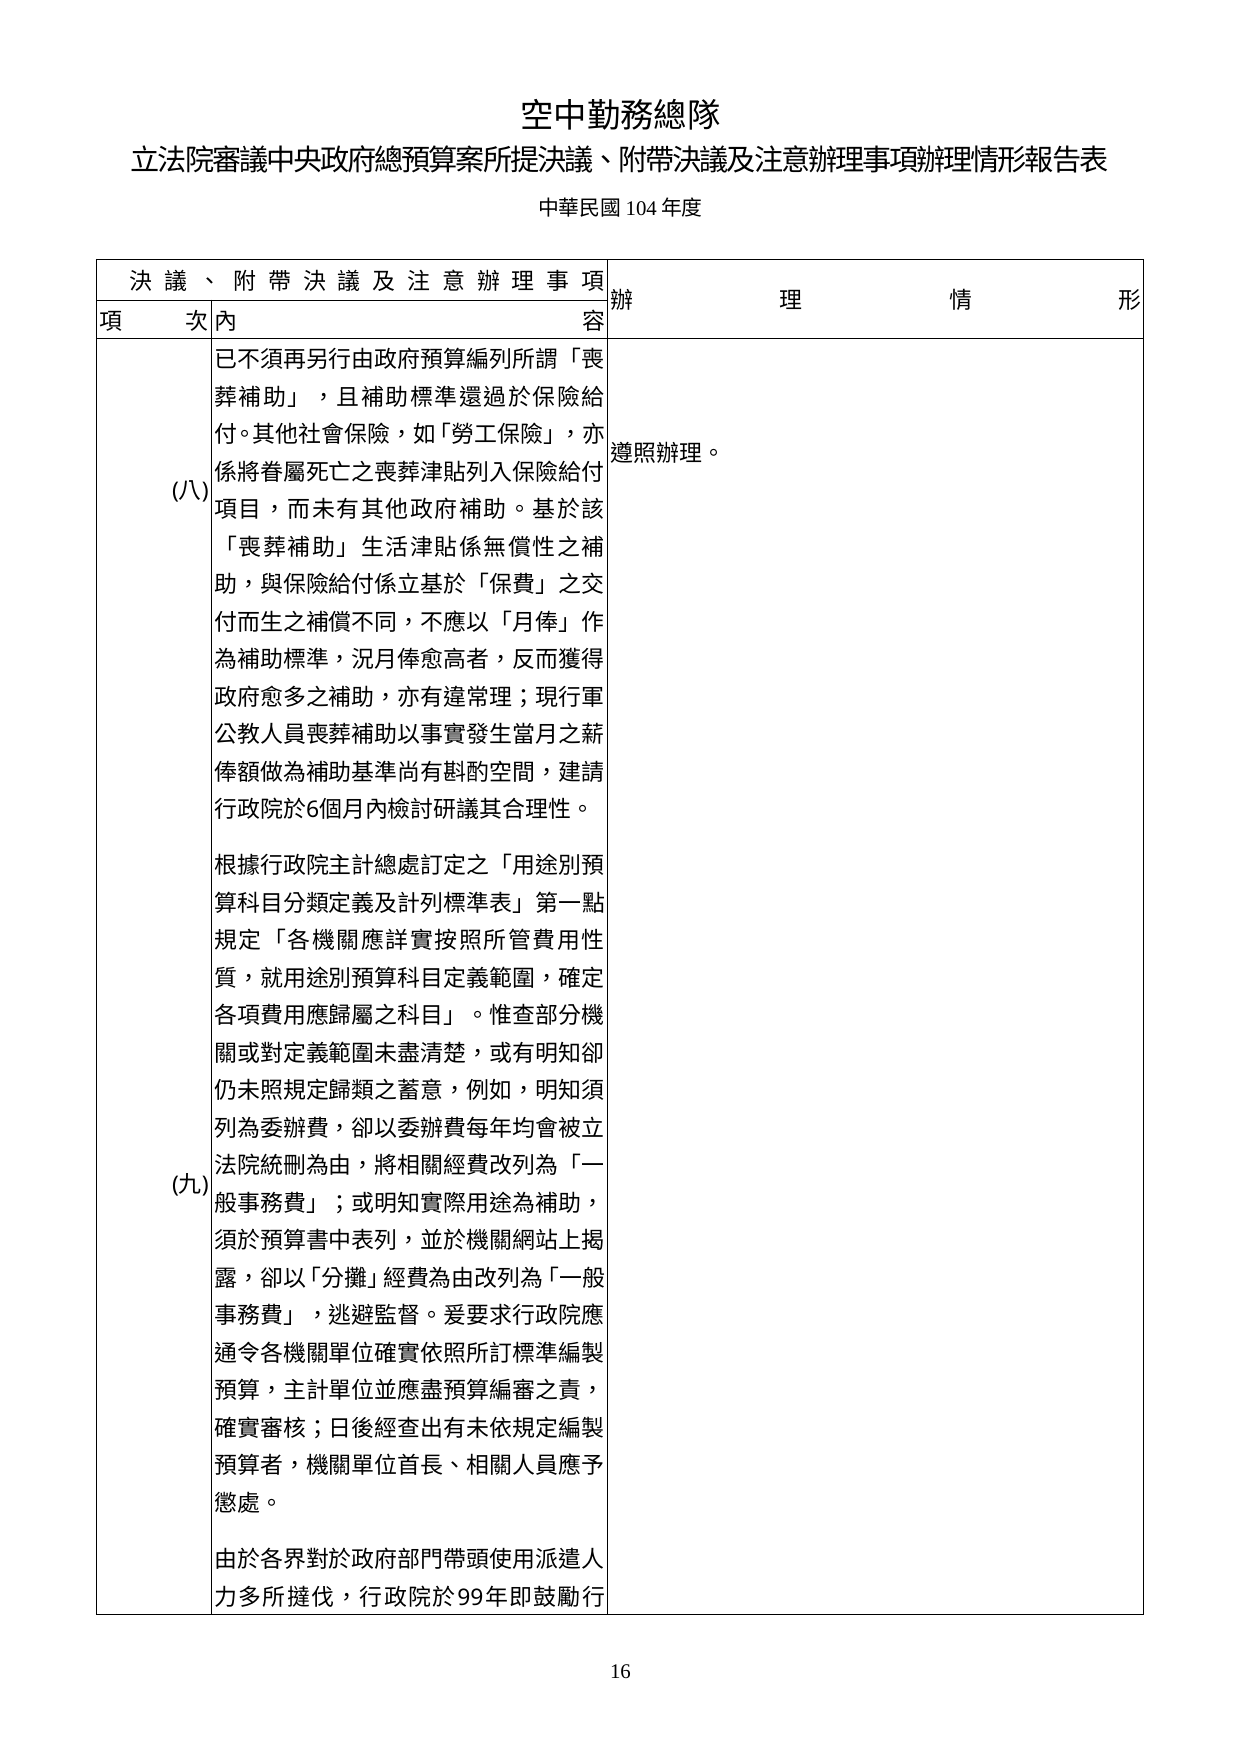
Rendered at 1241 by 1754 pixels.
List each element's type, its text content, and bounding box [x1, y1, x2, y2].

table_cell 項次 [97, 301, 211, 338]
table_cell 內容 [212, 301, 607, 338]
table_cell 非本總隊主管業務。 1.遵照辦理。 2.遵照辦理。 3.本總隊未編列是項經費。 4.遵照辦理。 5.本總隊未編列軍事裝備設施養護費，餘遵照辦理。 6.遵照辦理。 7.遵照辦理。 8.遵照辦理。 9.遵照辦理。 10.本總隊未編列是項經費。 11.本總隊未編列是項經費。 12.遵照辦理。 13.非本總隊主管業務。 遵照辦理。 非本總隊主管業務。。 非本總隊主管業務。 本總隊無捐助之財團法人。 非本總隊主管業務。 遵照辦理。 1.非本總隊主管業務。 2.非本總隊主管業務。 3.遵照辦理。 4.遵照辦理。 遵照辦理。 非本總隊主管業務。 遵照辦理。 非本總隊主管業務。 遵照辦理。 非本總隊主管業務。 非本總隊主管業務。 遵照辦理。 非本總隊主管業務。 本總隊業於104年6月3日立法院第8屆第7會期內政委員會第25次全體委員會提出專案報告，並獲決議「准予動支」。 本總隊業於104年6月3日立法院第8屆第7會期內政委員會第25次全體委員會提出專案報告，並獲決議「准予動支」。 本總隊業於104年6月3日立法院第8屆第7會期內政委員會第25次全體委員會提出專案報告，並獲決議「准予動支」。 本總隊業於104年6月3日立法院第8屆第7會期內政委員會第25次全體委員會提出專案報告，並獲決議「准予動支」。 本總隊業於104年6月3日立法院第8屆第7會期內政委員會第25次全體委員會提出專案報告，並獲決議「准予動支」。 104年5月26日由行政院張副院長主持之104年度直轄市、縣(市)首長災害防救交流分享座談會時，內政部已明確表示「金門縣之主要需求應為近海海域救援及緊急病患轉診，黑鷹直升機是針對2000公尺以上高山及遠洋海域救援，近海救援以行政院海岸巡防署較有效率，目前重大傷病患夜間後送由本部空勤總隊支援，但整體後送資源應由當地政府與衛生福利部進一步協調使之完善」，並經張副院長裁示： (1)根據內政部說明，空勤總隊黑鷹直升機不適合金門環境，近海案件主要請本院海岸巡防署救援。 (2)金門在地醫療可透過醫學中心支援強化，請衛生福利部儘速完成委託民間直升機辦理空中轉診，以利後送所需，本案請衛生福利部將辦理進度送本院災害防救辦公室知悉。 綜上述，本總隊對各離島縣市將不予進駐直升機。 [608, 339, 1143, 1614]
table_header 辦理情形 [608, 260, 1143, 338]
table_header 決議、附帶決議及注意辦理事項 [97, 260, 607, 299]
table_cell 通案決議部分： 103年度中央政府總預算釋股收入380 億元不予保留。104年度中央政府總預算釋股收入380億元如下表，倘財政狀況良好，原則不予出售；釋股對象以政府四大基金為限，釋股費用併同調整。 104年度中央政府總預算案針對各機關及所屬統刪項目如下： 1.油料：統刪30%；另隨同減列交通部辦理離島載客船舶油價補貼0.07億元、公路總局辦理公共運輸油價補貼1.05億元。 2.大陸地區旅費：統刪10%。 3.委辦費：除人事行政總處、公務人力發展中心、中央選舉委員會及所屬、公務人員保障暨培訓委員會、警政署及所屬、外交部主管、教育部主管、法務部主管、勞工保險局、職業安全衛生署危險性機械及設備檢查與管理、動植物防疫檢疫局及所屬屠宰衛生檢查、畜禽藥物殘留檢測及檢疫偵測犬業務、衛生福利部落實長照十年計畫、推動長照服務體系及長照服務網業務相關預算、健全緊急醫療照護網絡、健全醫療衛生體系、醫事人力培育與訓練、推動身心障礙醫療復建網絡、社會救助業務、保護服務業務、規劃建立社會工作專業、推動性別暴力防治相關預算、食品藥物管理署科技發展工作及食品藥物管理業務相關預算、社會及家庭署辦理推展身心障礙者福利服務相關預算、文化部主管不刪；智慧財產局、工業局工業技術升級輔導計畫、標準檢驗局及所屬辦理國家度量衡標準實驗室整體運作與發展及民生化學計量標準計畫統刪1%外，其餘統刪10%，其中大陸委員會、考試院、營建署及所屬、消防署及所屬、入出國及移民署、建築研究所、國防部所屬、財政部、國庫署、交通部、中央氣象局、觀光局及所屬、運輸研究所、農業委員會、茶業改良場、疾病管制署、中央健康保險署、社會及家庭署、新竹科學工業園區管理局及所屬、中部科學工業園區管理局及所屬、保險局改以其他項目刪減替代，科目自行調整。 4.一般事務費：除中央研究院、人事行政總處及所屬、國立故宮博物院、中央選舉委員會及所屬、立法院主管、公務人員保障暨培訓委員會、國家文官學院及所屬、監察院、警政署及所屬、外交部主管、體育署、法務部主管、智慧財產局、工業局工業技術升級輔導計畫、勞工保險局、衛生福利部落實長照十年計畫、推動長照服務體系及長照服務網業務相關預算、健全緊急醫療照護網絡、健全醫療衛生體系、醫事人力培育與訓練、推動身心障礙醫療復建網絡、社會救助業務、保護服務業務、規劃建立社會工作專業、推動性別暴力防治相關預算、食品藥物管理署科技發展工作及食品藥物管理業務相關預算、中央健康保險署、社會及家庭署辦理推展身心障礙者福利服務相關預算、國軍退除役官兵輔導委員會聘用照顧服務員及護理人員相關預算不刪外，其餘統刪5%，其中總統府、國家發展委員會、國家通訊傳播委員會、公務人員退休撫卹基金監理委員會、營建署及所屬、消防署及所屬、空中勤務總隊、國防部所屬、賦稅署、臺北國稅局、高雄國稅局、北區國稅局及所屬、中區國稅局及所屬、南區國稅局及所屬、關務署及所屬、財政資訊中心、教育部、國家圖書館、國立公共資訊圖書館、國立教育廣播電臺、國立海洋科技博物館、中小企業處、交通部、民用航空局、中央氣象局、觀光局及所屬、運輸研究所、原子能委員會、放射性物料管理局、核能研究所、水土保持局、農業試驗所、林業試驗所、種苗改良繁殖場、桃園區農業改良場、花蓮區農業改良場、衛生福利部、社會及家庭署、環境檢驗所、環境保護人員訓練所、海岸巡防署主管、新竹科學工業園區管理局及所屬、證券期貨局改以其他項目刪減替代，科目自行調整。 5.軍事裝備設施、房屋建築、車輛及辦公器具、設施及機械設備養護費：除人事行政總處及所屬、國立故宮博物院、中央選舉委員會及所屬、立法院主管、公務人員保障暨培訓委員會、國家文官學院及所、監察院、警政署及所屬、中央警察大學設施及機械設備養護費、外交部駐外機構業務計畫、體育署、法務部主管、衛生福利部落實長照十年計、推動長照服務體系及長照服務網業務相關預算、保護服務業務相關預算、食品藥物管理署科技發展工作及食品藥物管理業務相關預算、海洋巡防總局艦艇歲修及機械儀器養護費不，其餘統刪5%，其中國家安全會議、國史館臺灣文獻、中央研究院、行政院、主計總處、國家發展委員會、考試院、公務人員退休撫卹基金監理委員會、內政部、營建署及所屬、消防署及所屬、入出國及移民署、國防部所屬、財政部、國庫署、賦稅署、臺北國稅局、高雄國稅局、北區國稅局及所屬、中區國稅局及所屬、南區國稅局及所屬、關務署及所屬、財政資訊中心、國家圖書館、國立公共資訊圖書、國立教育廣播電臺、國立海洋科技博、交通部、民用航空局、中央氣象局、觀光局及所屬、運輸研究所、公路總局及所、原子能委員會、放射性物料管理局、農業委員會、水土保持局、林業試驗所、特有生物研究保育中心、漁業署及所、衛生福利部、疾病管制署、中央健康保險署、環境保護署、環境檢驗所、環境保護人員訓練所、海岸巡防署主管、新竹科學工業園區管理局及所屬改以其他項目刪減替，科目自行調整。 6.國內旅費：除中央研究院、人事行政總處及所屬、國立故宮博物院、中央選舉委員會及所屬、公務人員保障暨培訓委員會、國家文官學院及所屬、監察院主管、警政署及所屬、體育署、法務部主管、工業局工業技術升級輔導計畫、衛生福利部落實長照十年計畫、推動長照服務體系及長照服務網業務相關預算、健全緊急醫療照護網絡、健全醫療衛生體系、醫事人力培育與訓練、推動身心障礙醫療復建網絡、社會救助業務、保護服務業務、規劃建立社會工作專業相關預算、食品藥物管理署科技發展工作及食品藥物管理業務相關預算、社會及家庭署辦理推展身心障礙者福利服務相關預算不刪外，其餘統刪5%，其中國史館臺灣文獻館、主計總處、國家發展委員會、考試院、內政部、營建署及所屬、消防署及所屬、役政署、入出 國及移民署、空中勤務總隊、國防部所屬、賦稅署、臺北國稅局、高雄國稅局、北區國稅局及所屬、中區國稅局及所屬、南區國稅局及所屬、關務署及所屬、財政資訊中心、國家圖書館、國立公共資訊圖書館、國立教育廣播電臺、國立海洋科技博物館、交通部、中央氣象局、觀光局及所屬、運輸研究所、公路總局及所屬、原子能委員會、放射性物料管理局、農業委員會、水土保持局、衛生福利部、疾病管制署、社會及家庭署、環境保護署、環境檢驗所、環境保護人員訓練所、新竹科學工業園區管理局及所屬、檢查局、臺灣省政府改以其他項目刪減替代，科目自行調整。 7.國外旅費：除中央研究院、人事行政總處及所屬、國立故宮博物院、中央選舉委員會及所屬、立法院主管委員國會交流事務費、公務人員保障暨培訓委員會、國家文官學院及所屬、監察院、警政署及所屬、中央警察大學、外交部主管、體育署、法務部主管、衛生福利部落實長照十年計畫、推動長照服務體系及長照服務網業務相關預算、推動身心障礙醫療復建網絡、保護服務業務相關預算、食品藥物管理署科技發展工作及食品藥物管理業務相關預算、社會及家庭署辦理推展身心障礙者福利服務相關預算、文化部主管不刪外，其餘統刪 5%，其中行政院、主計總處、國家發展委員會、檔案管理局、飛航安全調查委員會、客家委員會及所屬、考試院、銓敘部、公務人員退休撫卹基金監理委員會、公務人員退休撫卹基金管理委員會、審計部、內政部、營建署及所屬、消防署及所屬、役政署、入出國及移民署、建築研究所、空中勤務總隊、國防部所屬、財政部、國庫署、賦稅署、臺北國稅局、高雄國稅局、北區國稅局及所屬、中區國稅局及所屬、南區國稅局及所屬、財政資訊中心、教育部、國民及學前教育署、青年發展署、國家圖書館、國立公共資訊圖書館、國立教育廣播電臺、國家教育研究院、國立海洋科技博物館、工業局、標準檢驗局及所屬、智慧財產局、水利署及所屬、中央地質調查所、交通部、民用航空局、中央氣象局、觀光局及所屬、運輸研究所、公路總局及所屬、勞工保險局、勞動力發展署及所屬、職業安全衛生署、勞動及職業安全衛生研究所、僑務委員會、原子能委員會、輻射偵測中心、放射性物料管理局、核能研究所、農業委員會、林務局、水土保持局、農業試驗所、林業試驗所、水產試驗所、畜產試驗所、家畜衛生試驗所、特有生物研究保育中心、種苗改良繁殖場、高雄區農業改良場、漁業署及所屬、動植物防疫檢疫局及所屬、農糧署及所屬、衛生福利部、疾病管制署、中央健康保險署、社會及家庭署、環境檢驗所、環境保護人員訓練所、新竹科學工業園區管理局及所屬、中部科學工業園區管理局及所屬、南部科學工業園區管理局及所屬、檢查局、臺灣省政府、臺灣省諮議會、福建省政府改以其他項目刪減替代，科目自行調整。 8.出國教育訓練費：除中央研究院、人事行政總處及所屬、中央選舉委員會及所屬、公務人員保障暨培訓委員會、國家文官學院及所屬、警政署及所屬、外交部駐外機構業務計畫、法務部主管、食品藥物管理署科技發展工作及食品藥物管理業務相關預算、文化部主管不刪外，其餘統刪5%，其中主計總處、國家發展委員會、公平交易委員會、飛航安全調查委員會、消防署及所屬、空中勤務總隊、國防部所屬、財政部、關務署及所屬、交通部、中央氣象局、原子能委員會、核能研究所、農業委員會、農業試驗所、水產試驗所、畜產試驗所、家畜衛生試驗所、特有生物研究保育中心、種苗改良繁殖場、臺中區農業改良場、臺南區農業改良場、高雄區農業改良場、花蓮區農業改良場、衛生福利部、疾病管制署、環境保護署、檢查局改以其他項目刪減替代，科目自行調整。 9.設備及投資：除資產作價投資、中央研究院、人事行政總處及所屬、中央選舉委員會及所屬、立法院主管、公務人員保障暨培訓委員會基本行政維持、國家文官學院及所屬、監察院、審計部、警政署及所屬、中央警察大學房屋建築及設備費、外交部駐外機構業務計畫、購置駐外機構館舍計畫與汰換駐外機構公務車預算、法務部主管、勞工保險局、動植物防疫檢疫局高雄分局檢疫行政大樓興建工程、衛生福利部健全緊急醫療照護網絡、健全醫療衛生體系、醫事人力培育與訓練、社會救助業務、保護服務業務相關預算、食品藥物管理署科技發展工作及食品藥物管理業務相關預算、中央健康保險署、社會及家庭署辦理推展身心障礙者福利服務相關預算、海岸巡防署臺北港海巡基地、海洋巡防總局艦艇大修經費及強化海巡編裝發展方案不刪；科技部增撥國家科學技術發展基金統刪1%；文化部主管統刪3%；國立故宮博物院故宮南部院區籌建計畫統刪4%；教育部主管統刪7%外，其餘統刪 8%，其中司法院、最高法院、最高行政法院、臺北高等行政法院、臺中高等行政法院、高雄高等行政法院、公務員懲戒委員會、法官學院、智慧財產法院、臺灣高等法院、臺灣高等法院臺中分院、臺灣高等法院臺南分院、臺灣高等法院高雄分院、臺灣高等法院花蓮分院、臺灣臺北地方法院、臺灣士林地方法院、臺灣新北地方法院、臺灣桃園地方法院、臺灣新竹地方法院、臺灣苗栗地方法院、臺灣臺中地方法院、臺灣南投地方法院、臺灣雲林地方法院、臺灣嘉義地方法院、臺灣高雄地方法院、臺灣屏東地方法院、臺灣臺東地方法院、臺灣花蓮地方法院、臺灣宜蘭地方法院、臺灣基隆地方法院、臺灣澎湖地方法院、臺灣高雄少年及家事法院、福建高等法院金門分院、福建金門地方法院、福建連江地方法院、考試院、公務人員退休撫卹基金監理委員會、內政部、役政署、國防部、財政部、賦稅署、臺北國稅局、高雄國稅局、北區國稅局及所屬、中區國稅局及所屬、南區國稅局及所屬、國有財產署及所屬、教育部、國民及學前教育署、國家圖書館、國立公共資訊圖書館、國立教育廣播電臺、國立海洋科技博物館、中央氣象局、觀光局及所屬、運輸研究所、公路總局及所屬、蒙藏委員會、農業委員會、家畜衛生試驗所、環境保護署、環境保護人員訓練所、海洋巡防總局、海岸巡防總局及所屬、金融監督管理委員會、銀行局、證券期貨局改以其他項目刪減替代，科目自行調整。 10.對國內團體之捐助與政府機關間之補助：除法律義務支出、中央研究院、警政署及所屬、外交部、教育部主管、法務部主管、勞工保險局、漁業署捐助各級漁會辦理臺灣地區各漁業通訊電臺營運輔導、衛生福利部捐助財團法人國家衛生研究院發展計畫、落實長照十年計畫、推動長照服務體系及長照服務網業務相關預算、社會救助業務、保護服務業務、健全緊急醫療照護網絡、健全醫療衛生體系、醫事人力培育與訓練、食品藥物管理署科技發展工作及食品藥物管理業務相關預算、中央健康保險署、社會及家庭署辦理長期照顧十年計畫及建置長期照顧服務體系暨推展身心障礙者福利服務相關預算、文化部主管、科技部對國家災害防救科技中心、財團法人國家實驗研究院與國家同步輻射研究中心之捐助不刪；經濟部科技預算、智慧財產局、工業局工業技術升級輔導計畫統刪1%外，其餘統刪5%，其中客家委員會及所屬、內政部、營建署及所屬、國防部所屬、交通部、觀光局及所屬、公路總局及所屬、核能研究所、桃園區農業改良場、動植物防疫檢疫局及所屬、環境保護署、新竹科學工業園區管理局及所屬改以其他項目刪減替代，科目自行調整。 11.對地方政府之補助：除法律義務支出、一般性補助款、教育部主管、法務部主管、衛生福利部落實長照十年計畫、推動長照服務體系及長照服務網業務相關預算、社會救助業務、健全緊急醫療照護網絡、食品藥物管理署科技發展工作及食品藥物管理業務相關預算、中央健康保險署、社會及家庭署辦理長期照顧十年計畫及建置長期照顧服務體系暨推展身心障礙者福利服務相關預算、文化部主管不刪外，其餘統刪5%，其中役政署、觀光局及所屬、動植物防疫檢疫局及所屬、衛生福利部改以其他項目刪減替代，科目自行調整。 12.人事費：除退休退職給付、人事行政總處退休公教人員年終慰問金調整準備、國立故宮博物院、中央選舉委員會及所屬、立法院主管（不含委員問政油料補助費）、公務人員保障暨培訓委員會、國家文官學院及所屬、監察院主管、警政署及所屬、外交部主管、體育署、法務部主管不刪；立法院主管委員問政油料補助費統刪30%外，其餘統刪1%，其中中央研究院、主計總處、公務人力發展中心、地方行政研習中心、檔案管理局、飛航安全調查委員會、公共工程委員會、司法院、最高法院、最高行政法院、臺北高等行政法院、臺中高等行政法院、高雄高等行政法院、公務員懲戒委員會、法官學院、智慧財產法院、臺灣高等法院、臺灣高等法院臺中分院、臺灣高等法院臺南分院、臺灣高等法院高雄分院、臺灣高等法院花蓮分院、臺灣臺北地方法院、臺灣士林地方法院、臺灣新北地方法院、臺灣桃園地方法院、臺灣新竹地方法院、臺灣苗栗地方法院、臺灣臺中地方法院、臺灣南投地方法院、臺灣彰化地方法院、臺灣雲林地方法院、臺灣嘉義地方法院、臺灣臺南地方法院、臺灣高雄地方法院、臺灣屏東地方法院、臺灣臺東地方法院、臺灣花蓮地方法院、臺灣宜蘭地方法院、臺灣基隆地方法院、臺灣澎湖地方法院、臺灣高雄少年及家事法院、福建高等法院金門分院、福建金門地方法院、福建連江地方法院、考試院、考選部、消防署及所屬、役政署、入出國及移民署、建築研究所、空中勤務總隊、國防部所屬、國庫署、臺北國稅局、高雄國稅局、北區國稅局及所屬、中區國稅局及所屬、南區國稅局及所屬、國有財產署及所屬、國家圖書館、國立公共資訊圖書館、國立教育廣播電臺、國立海洋科技博物館、水利署及所屬、中央地質調查所、交通部、民用航空局、中央氣象局、觀光局及所屬、運輸研究所、公路總局及所屬、勞動及職業安全衛生研究所、林務局、水土保持局、畜產試驗所、家畜衛生試驗所、茶業改良場、種苗改良繁殖場、桃園區農業改良場、臺南區農業改良場、環境保護署、環境檢驗所、環境保護人員訓練所、海岸巡防署主管、證券期貨局改以其他項目刪減替代，科目自行調整。 13.國庫署「國債付息」減列2億元。 近來國際原油價格持續重挫，國內汽、柴油價格亦不斷下跌；日前中油再度宣布自2015年1月12日起調降各式汽、柴油價格，其中95無鉛調降為每公升24.6 元，較編製104年度中央政府總預算案時按每公升35.1元編列，已有大幅差距；爰予減列104年度中央政府各機關油料費30%；另年度預算執行中，若遇油價大幅波動，則在油料用量之共同標準範圍內，各機關應依以下原則辦理，主計總處並應追蹤控管執行情形： 1.油價下跌時，按實際油價覈實列支，結餘部分並不得移為他用。 2.油價大幅上漲，致所須經費不足時，得以各機關第一預備金支應；若嚴重不敷，得申請動支第二預備金。 針對104年度中央政府總預算中有關「自由經濟示範區」相關預算共計編列75億 9,945萬5,000元，包括：國家發展委員會編列1,670萬元、經濟部智慧財產局編列20萬元、行政院農業委員會編列3億 8,573萬元、衛生福利部編列1億4,600 萬元、經濟特別收入基金1,000萬元、桃園國際機場股份有限公司6,400萬元、臺灣港務股份有限公司34億3,715萬 1,000元、航港建設基金35億3,477萬 4,000元、農業特別收入基金490萬元。 經查，「自由經濟示範區規劃方案」於 102年8月啟動第1階段推動計畫，自貿港區為自由經濟示範區第1階段之核心，惟推動效益卻未如預期，無法彌補我國港埠整體進出口貨物流失量，且入駐港區事業數及進用員工人數未見成長，此外，再以我國自由貿易港區歷年來入駐港區事業家數及進用員工人數觀之，推行自由貿易示範區計畫後，入駐港區事業數及進用員工人數亦未見明顯成長；另示範區104年度關鍵績效指標考核面向不足，且跨機關間衡量標準不一，有欠妥適。 另，有鑑於「自由經濟示範區規劃方案」尚未三讀通過，各部會即逕自編列該預算執行計畫，實有未當。事實上，就政府不斷宣傳國際的案例：韓國仁川自經區言之，現已證明也將面臨推動困難之困境，事實上，由於外國人移住率過低、招商不易、無法吸引國外資金流入，以及對本國企業限制過多等因素，近年來韓國各界對仁川自經區的發展狀況，出現了諸多的批判。 而面對中國上海自貿區實施一年來發現，其光環不但嚴重消退，實施成效更是完全不如預期，但台灣卻為了企圖與中國對接，不斷以此推銷台灣自經區的設立優勢，用錯誤的觀念及手段，實難以帶動台灣經濟升級，更無法為台灣悶經濟注入新的成長動力，且因示範區特別條例尚未審議通過。準此，除交通部自由港區等海空港建設、國家發展委員會、經濟部、衛生福利部及行政院農業委員會等既有不涉及落實自由經濟示範區特別條例相關預算得編列執行外，其餘不得編列。 鑑於多數財團法人收入來源主要依賴政府之補助與委辦收入，或以行使公權力特定政策任務為設置目的，且各該薪資待遇均已相當優渥。因此，相關福利經費之支用更應撙節，避免造成外界觀感不佳，或有浪費政府資源之嫌。 爰自104年度起，各財團法人除應比照公務人員取消交通補助費外，亦不得再發放高層主管之房屋津貼。 根據審計部102年度中央政府總決算審核報告指出，政府捐助之財團法人總計 152個，基金總額高達2,423億8,298萬餘元。然諸多財團法人財源自籌能力不足，高度仰賴政府財源挹注；依決算審核結果，152個財團法人102年度營收來自政府捐補助（不含捐助基金）或委辦之金額高達近470億元，超過年度整體收入之50%。其中有60家政府捐補助及委辦經費占其年度收入比例逾50%，當中有 42家超過70%，逾90%者亦不在少數。 事實上，許多財團法人或已達成設置任務，或因時空環境變遷致設立目的已不復存在，或功能重疊，或已不具實質效益……，本院審查102年度中央政府總預算案時決議：「……要求各該主管機關於6個月內針對所捐助財團法人之設置目的、工作計畫、經費運用、財務狀況、營運績效等，以及任務已達成、設立目的已不復存在或已無營運實益等之財團法人，應向立法院提出評估報告及退場計畫。」，惟迄今僅見公設財團法人不斷設置，卻未見有退場或整併者；長此以往，不僅浪費行政資源，更將形成政府財政負擔。 爰此，104年度中央政府各機關（含營業及非營業基金）應就所主管財團法人設置任務已達成、或設立目的已不復存在、或已無營運實益、或績效不彰、或性質或業務相近者，提出具體之退場或整併計畫及時程，並向立法院各該委員會報告。 公教人員保險法中訂有「眷屬喪葬津貼（最高3個月薪俸額）」，而全國軍公教員工待遇支給要點中，亦列有眷屬死亡之「喪葬補助（最高5個月薪俸額）」之生活津貼，惟該「生活津貼」之規定，並未有法源依據。 公教人員保險既已有眷屬喪葬給付，實已不須再另行由政府預算編列所謂「喪葬補助」，且補助標準還過於保險給付。其他社會保險，如「勞工保險」，亦係將眷屬死亡之喪葬津貼列入保險給付項目，而未有其他政府補助。基於該「喪葬補助」生活津貼係無償性之補助，與保險給付係立基於「保費」之交付而生之補償不同，不應以「月俸」作為補助標準，況月俸愈高者，反而獲得政府愈多之補助，亦有違常理；現行軍公教人員喪葬補助以事實發生當月之薪俸額做為補助基準尚有斟酌空間，建請行政院於6個月內檢討研議其合理性。 根據行政院主計總處訂定之「用途別預算科目分類定義及計列標準表」第一點規定「各機關應詳實按照所管費用性質，就用途別預算科目定義範圍，確定各項費用應歸屬之科目」。惟查部分機關或對定義範圍未盡清楚，或有明知卻仍未照規定歸類之蓄意，例如，明知須列為委辦費，卻以委辦費每年均會被立法院統刪為由，將相關經費改列為「一般事務費」；或明知實際用途為補助，須於預算書中表列，並於機關網站上揭露，卻以「分攤」經費為由改列為「一般事務費」，逃避監督。爰要求行政院應通令各機關單位確實依照所訂標準編製預算，主計單位並應盡預算編審之責，確實審核；日後經查出有未依規定編製預算者，機關單位首長、相關人員應予懲處。 由於各界對於政府部門帶頭使用派遣人力多所撻伐，行政院於99年即鼓勵行政部門辦理勞務採購時，應優先評估以勞務承攬方式辦理；但從行政院各部會及所屬進用之承攬人力的工作內容觀之，多數工作要派機構仍須直接行使指揮監督權，而各部會卻為配合行政院降低派遣勞工人數之要求，特意忽略派遣與承攬之差別，導致派遣人力人數雖然降低，但勞務承攬卻不斷增加之怪象。 經查，依民法規定：承攬謂當事人約定，一方為他方完成一定之工作，他方俟工作完成，給付報酬之契約，在承攬業者依承攬契約而指派所屬勞工（擔任履行輔助人）至定作人處提供勞務之場合；勞動承攬外觀上似乎與勞動派遣相近，但二者間主要差異在於：承攬業者並未將指揮監督權讓與定作人，而勞動派遣部分，要派機構則可直接指揮監督使用派遣勞工。 勞動部為勞政最高主管機關，未明確定義派遣及承攬造成各界多有誤解，已屬失職；而行政院對勞務承攬不斷增加之怪象，非但視而不見，且昧於事實，放任各部會將應運用勞動派遣人力之事項，任意以勞動勞務承攬為之，尤屬不該。 爰要求行政院應： 1.責成勞動部明確定義勞動派遣與勞務承攬，並提出相關檢討報告及改善計畫與具體實施期程。 2.責成勞動部會同人事行政總處，訂定「行政院運用勞動派遣及勞務承攬之 應行注意事項」。 3.於104年度起逐步要求各部會通盤檢討勞務採購時勞動派遣及勞務承攬人力運用之需求。 4.依勞動部之定義，於105年度起中央政府總預算書內明列勞動派遣及勞務承攬人力實際運用情況。 依據職業安全衛生法第6條第1項第14 款明文規定，雇主應針對防止為採取充足通風、採光、照明、保溫或防濕等引起之危害，提供勞工必要的安全衛生設備及措施。同法第26條亦規定，事業單位以其事業之全部或一部分交付承攬時，應於事先告知該承攬人有關事業工作環境、危害因素既本法及有關安全衛生規定應採取之措施。 查承攬立法院院區清潔廠商第一社會福利基金會卻只提供員工短袖制服，即便寒流低溫特報，員工在戶外低氣溫環境工作只能自行添加薄長袖衣物 於短袖衣服內，與其他在院區內行走身著保暖外套其他人員相較保暖性不足。顯然，立法院與基金會要求員工於低氣溫戶外工作，基金會未提供任何禦寒保護措施，立法院也未善盡告知督促之責任。 次查政採購網統計資訊，第一社會福利基金會亦承攬多家公家機關清潔勞務採購案，包含監察院、科技部、高速公路局北區工程處、衛生福利部國民健康署等等中央政府機關單位。 為避免基層勞工因工作遭逢職業傷病，政府機關應依職業安全衛生法，善盡事業單位督促承攬商符合相關法令之責任，爰要求各政府機關應優先督促清潔勞務承攬商針對戶外工作之員工提供防風保暖之制服。 行政院消費者保護委員會自101年被前行政院長江宜樺降級為行政院消費者保護處後，功能不彰，未能確實保護消費者，在歷次食安風暴中，也未能發揮領頭羊角色保護消費者權益、提出團體訴訟，顯見當初行政院組改決策之不當。尤其現行產業類別多元、消費項目與爭議更是日新月異，消費者保護法裡的定型化契約範本早已不符時代所需，許多民眾根本不知道消費者保護法能申訴及調解消費爭議，遠不如媒體的爆料專線。爰要求行政院應強化消費者保護處職能，並與食安辦公室定期溝通協調，定期就特定產品稽查，以維護消費者權益。 行政院各部會每年皆編列龐大數額之捐、補助費，有的部會之捐、補助費幾乎占其整體預算九成。其中有為數不少的捐、補助費，係對團體及私人補助，惟如此龐大金額之預算，許多部會及所屬卻未於官方網站設有專區，致民眾及團體無法簡便查詢到所需之申請捐、補助費規定，而經常錯失申請時機，甚或因不知有相關捐、補助費，致使本身權益受損。為便利人民共享及公平利用政府資訊，保障民眾知的權利，爰要求行政院及所屬應要求各部會應將「申請捐、補助費用之相關辦法」列入網頁「政府資訊公開」專區內，以利民眾查閱。 行政院於93年為建立公報制度，統一刊載行政院及所屬各機關涉及人民權益之法令等重要事項，以達政府資訊主動公開及保障人民權益之目的，特發行「行政院公報」，並建置「行政院公報資訊網」。惟查該網站部分法規命令、行政規則等修正發布之資訊，並未檢附條文總說明及對照表，人民難以得知政府機關修正之理由與必要性。爰要求行政院公報未來刊載法規，應一併檢附條文總說明及對照表，以便利人民共享及公平利用政府資訊，保障人民知的權利，增進人民對公共事務之瞭解、信賴及監督，並促進民主參與。 為避免濫用政府預算播送形象廣告違反行政中立原則並影響選舉公平，總統副總統任期屆滿前一年內，政府政令宣導廣告應限於社會治安維護、交通秩序疏導、災害防救、傳染病防治、環境保護、節約能源或新法令及政策實施等之宣導廣告，不得播送其他政治性宣導廣告。 鑑於原住民族及離島等地區因地理環境特殊，受限於交通不便，醫療資源及健康照護服務相較台灣本島，普遍有不充足與不完善之情形。為使該等地區民眾獲得平等之完善醫療與照顧，104年度中央政府總預算案中有關「原住民族及離島地區醫療、照護、保健相關服務所需及資源建置之相關預算」，請行政院責成主計總處及相關機關覈實配賦額度。 有鑑於臺大醫院兒童醫院已於103年8 月1日正式開幕，肩負國家社會大眾之深刻期望，基於兒童是國家未來的重要棟樑，其健康代表著國家未來的競爭力，惟面對少子化問題日益嚴重的台灣，兒童健康問題卻仍未受到政府高度重視。基此，為落實臺大醫院兒童醫院提供國家級兒童醫療服務、研究及教學之任務，特建請教育部與衛生福利部自104 年度起，應於業務計畫中，匡列預算納入兒童醫學相關研究主題（例如：一般兒科教學研究、兒童急診教學研究、兒童不當對待（虐待）教學研究、兒童健康褔祉指標教學研究、兒童社區醫學教學研究、青少年醫學教學研究……等等相關研究），並提撥一定比例預算、專款專用做為兒童醫院之臨床教學研究用途，以培養我國兒童醫療與保健人才、照顧轉診難症兒童，及增進我國兒童健康及福祉，並提高我國兒童醫療照顧水準，落實臺大醫院兒童醫院捍衛國家兒童健康之使命。 中華民國104年度中央政府總預算案，有關公務部分各單位預算之審查，歲入、歲出之各款、項、目涉及附屬單位預算營業及非營業部分（如營業盈餘或作業賸餘繳庫等項目），審查報告本應予「暫照列，俟附屬單位預算審議確定，再行調整。」惟倘委員會在審查時，已就該部分預算作成實質上之增刪調整或相關決議，審查總報告仍應尊重委員會審查結果，並予照列。 台灣糖業股份有限公司、台灣中油股份有限公司、台灣電力股份有限公司、台灣自來水股份有限公司四家公司100年度經營績效獎金適用 96 年修正之「經濟部所屬事業經營績效獎金實施要點」辦理。 分組審查決議部分 空中勤務總隊 空中勤務總隊104年度單位預算第2目「空中勤務業務」項下「航務、機務及飛安」中「辦理黑鷹直升機種子人員訓練暨初次航材籌補計畫（六年中程計畫─103至108年，總經費66億7,200萬元）」編列10億0,720萬元，凍結1億元，俟空中勤務總隊重新評估救災直升機建置改善方案，向立法院內政委員會提出專案報告經同意後，始得動支。 空中勤務總隊104年度單位預算第2目「空中勤務業務」項下「航務、機務及飛安」中「辦理飛機維護5年中程計畫（五年中程計畫─104至108年，總經費64億 5,884萬元）」編列10億6,897萬1,000 元，凍結1億元，俟空中勤務總隊提供人員完備訓練及精進維保措施等規劃，向立法院內政委員會提出專案檢討報告經同意後，始得動支。 空中勤務總隊104年度單位預算第2目「空中勤務業務」項下「航務、機務及飛安」中「參加會議、會勘直升機起降場、督導勤務演訓等」編列347萬5,000元，凍結100萬元，俟空中勤務總隊及海岸巡防署在安全無虞之下共同完成直升機及巡防艦組合訓練，向立法院內政委員會提出專案報告經同意後，始得動支。 空中勤務總隊104年度單位預算第2目「空中勤務業務」項下「航務、機務及飛安」編列辦理「黑鷹直升機種子人員訓練暨初次航材籌補六年中程計畫」第 2年所需經費10億0,720萬元，經查，104 年度實際編列經費已與原始規劃不符（詳如表一），顯見計畫業已有所變更，卻未在預算書說明實屬不當，又空中勤務總隊針對「美方行政管理費及服務」單年度所編列經費，更已經超過美國發價書所提概算，應一併說明。爰此，凍結五分之一，俟空中勤務總隊就是項計畫變動及執行情形，向立法院內政委員會進行專案報告後，始得動支。 表一：「黑鷹直升機種子人員訓練暨初次航材籌補六年中程計畫」104年度預算編列情形 空中勤務總隊104年度單位預算第2目「空中勤務業務」項下「航務、機務及飛安」編列辦理「飛機維護5年中程計畫」第1年所需經費10億6,897萬1,000元，經查，103年度列公務航空器養護費計4億 6,145萬2,000元，截至103年6月飛機妥善率達71.26%。但是項計畫所編列養護費用10億6,897萬1,000元（含維保所需油料費用1,200萬元），其中計有 BE-200、BE-350以及AS-365三種機型共計12架所編列公務航空器養護費，較 103年度高出2.6倍至4.5倍（詳如表一），而所擬達到飛機妥善率僅達65%，並不符合經濟效益。又，空中勤務總隊新購UH-60M（黑鷹直升機）計有四架於 104年7月交機，即編列每單架養護費 4,450萬元，其理由為何亦應一併說明。爰此，凍結五分之一，俟空中勤務總隊就是項計畫內容向立法院內政委員會提出報告後，始得動支。 表一：空中勤務總隊公務航空器養護費比較表 未來國防部將調撥部分黑鷹直升機予空務總隊使用，為節省離島地區緊急醫療與災難救助之效率，內政部與空中勤務總隊應積極研議，於澎湖地區設置專責救援直升機，以節省寶貴救援時間。 [212, 339, 607, 1614]
table_cell 一、 (一) (二) (三) (四) (五) (六) (七) (八) (九) (十) (十一) (十二) (十三) (十四) (十五) (十六) (十七) (十八) 二、 (一) (二) (三) (四) (五) (六) [97, 339, 211, 1614]
